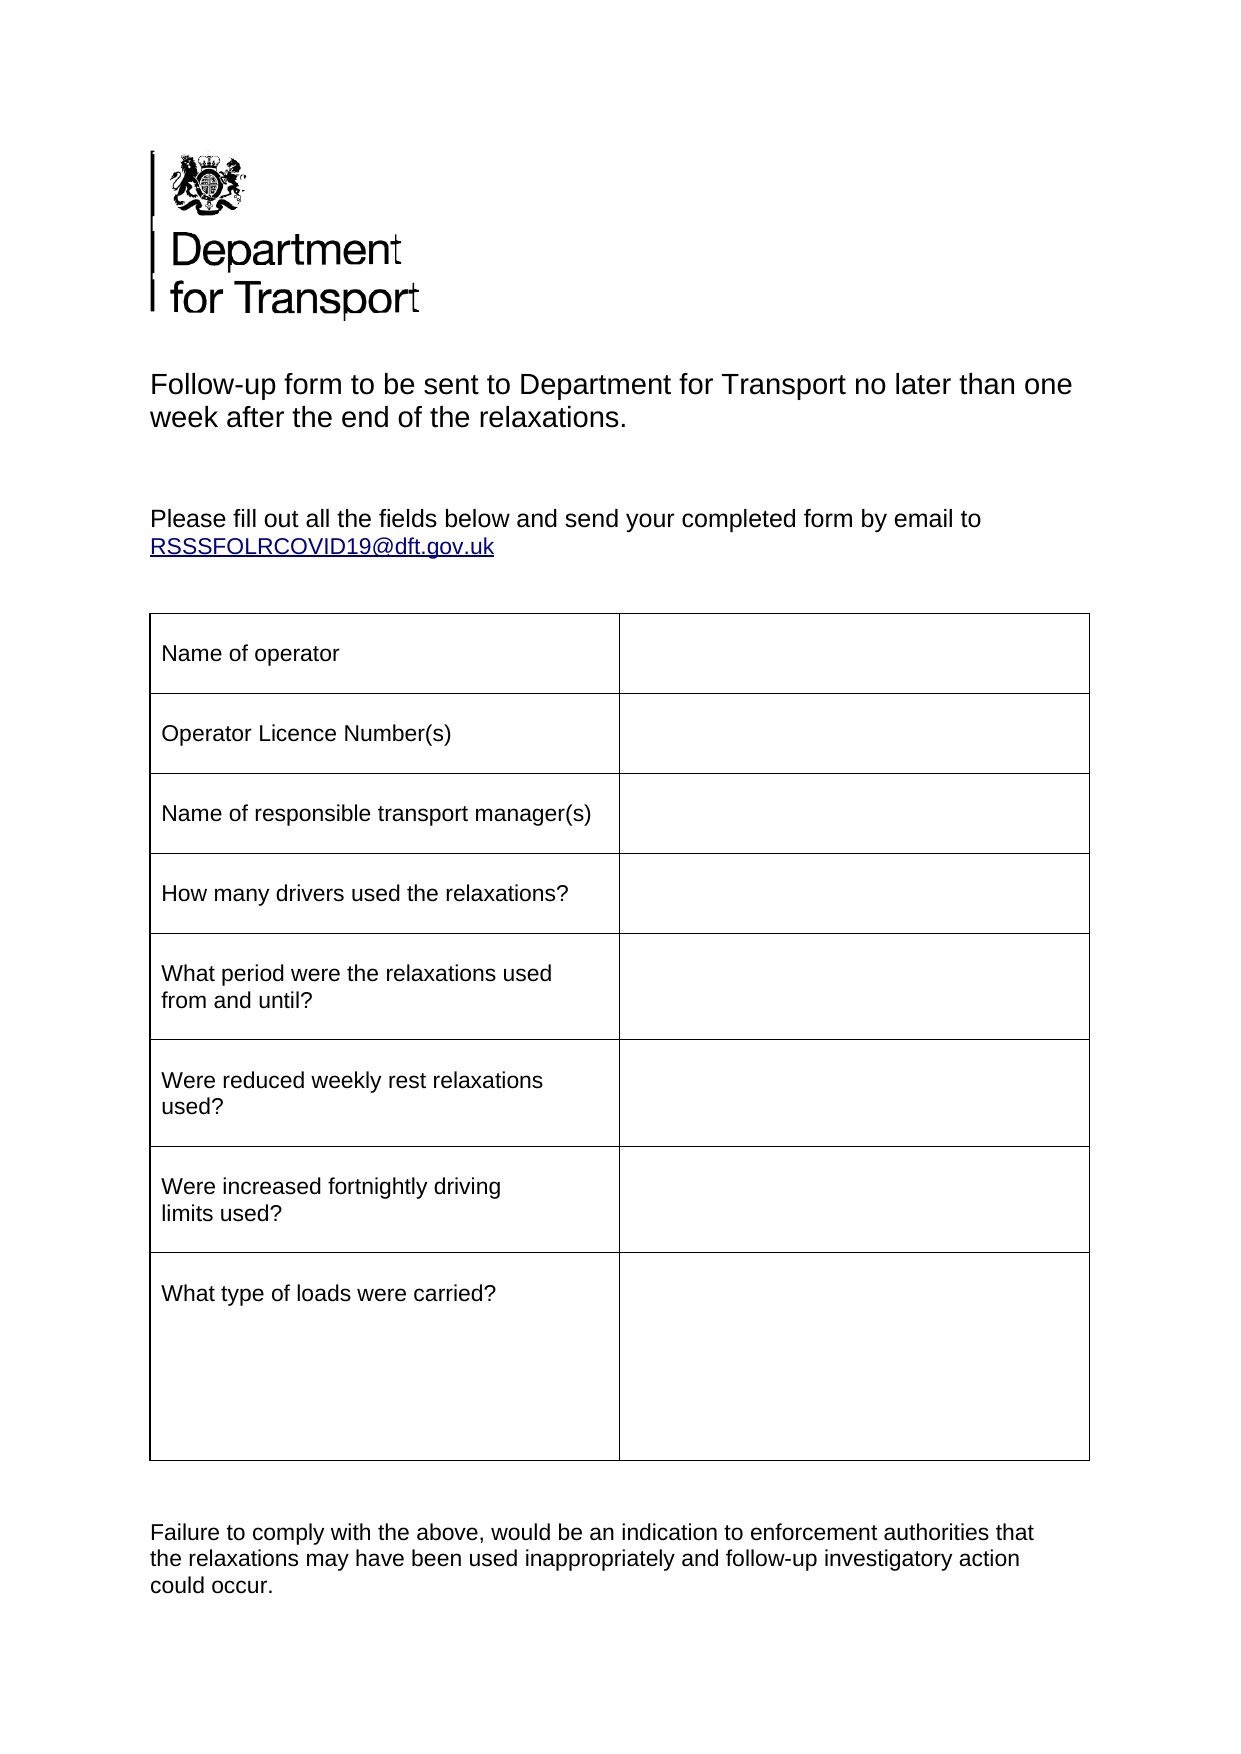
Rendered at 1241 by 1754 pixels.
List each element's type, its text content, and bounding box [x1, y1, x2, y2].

text Please fill out all the fields below and send your completed form by email to RSSSFOLRCOVID19@dft.gov.uk [150, 504, 1090, 559]
table_cell [620, 694, 1089, 773]
table_cell [620, 1040, 1089, 1146]
text Failure to comply with the above, would be an indication to enforcement authorities that the relaxations may have been used inappropriately and follow-up investigatory action could occur. [150, 1519, 1090, 1598]
table_cell What period were the relaxations used from and until? [151, 934, 619, 1039]
table_cell [620, 854, 1089, 933]
table_cell What type of loads were carried? [151, 1253, 619, 1460]
table_header Name of operator [151, 614, 619, 693]
table_cell [620, 1147, 1089, 1252]
table_cell [620, 1253, 1089, 1460]
table_cell [620, 934, 1089, 1039]
table_cell Operator Licence Number(s) [151, 694, 619, 773]
table_cell Name of responsible transport manager(s) [151, 774, 619, 853]
table_cell [620, 774, 1089, 853]
table_cell How many drivers used the relaxations? [151, 854, 619, 933]
table_cell Were reduced weekly rest relaxations used? [151, 1040, 619, 1146]
table_cell Were increased fortnightly driving limits used? [151, 1147, 619, 1252]
text Follow-up form to be sent to Department for Transport no later than one week after the end of the relaxations. [150, 367, 1090, 434]
table_header [620, 614, 1089, 693]
